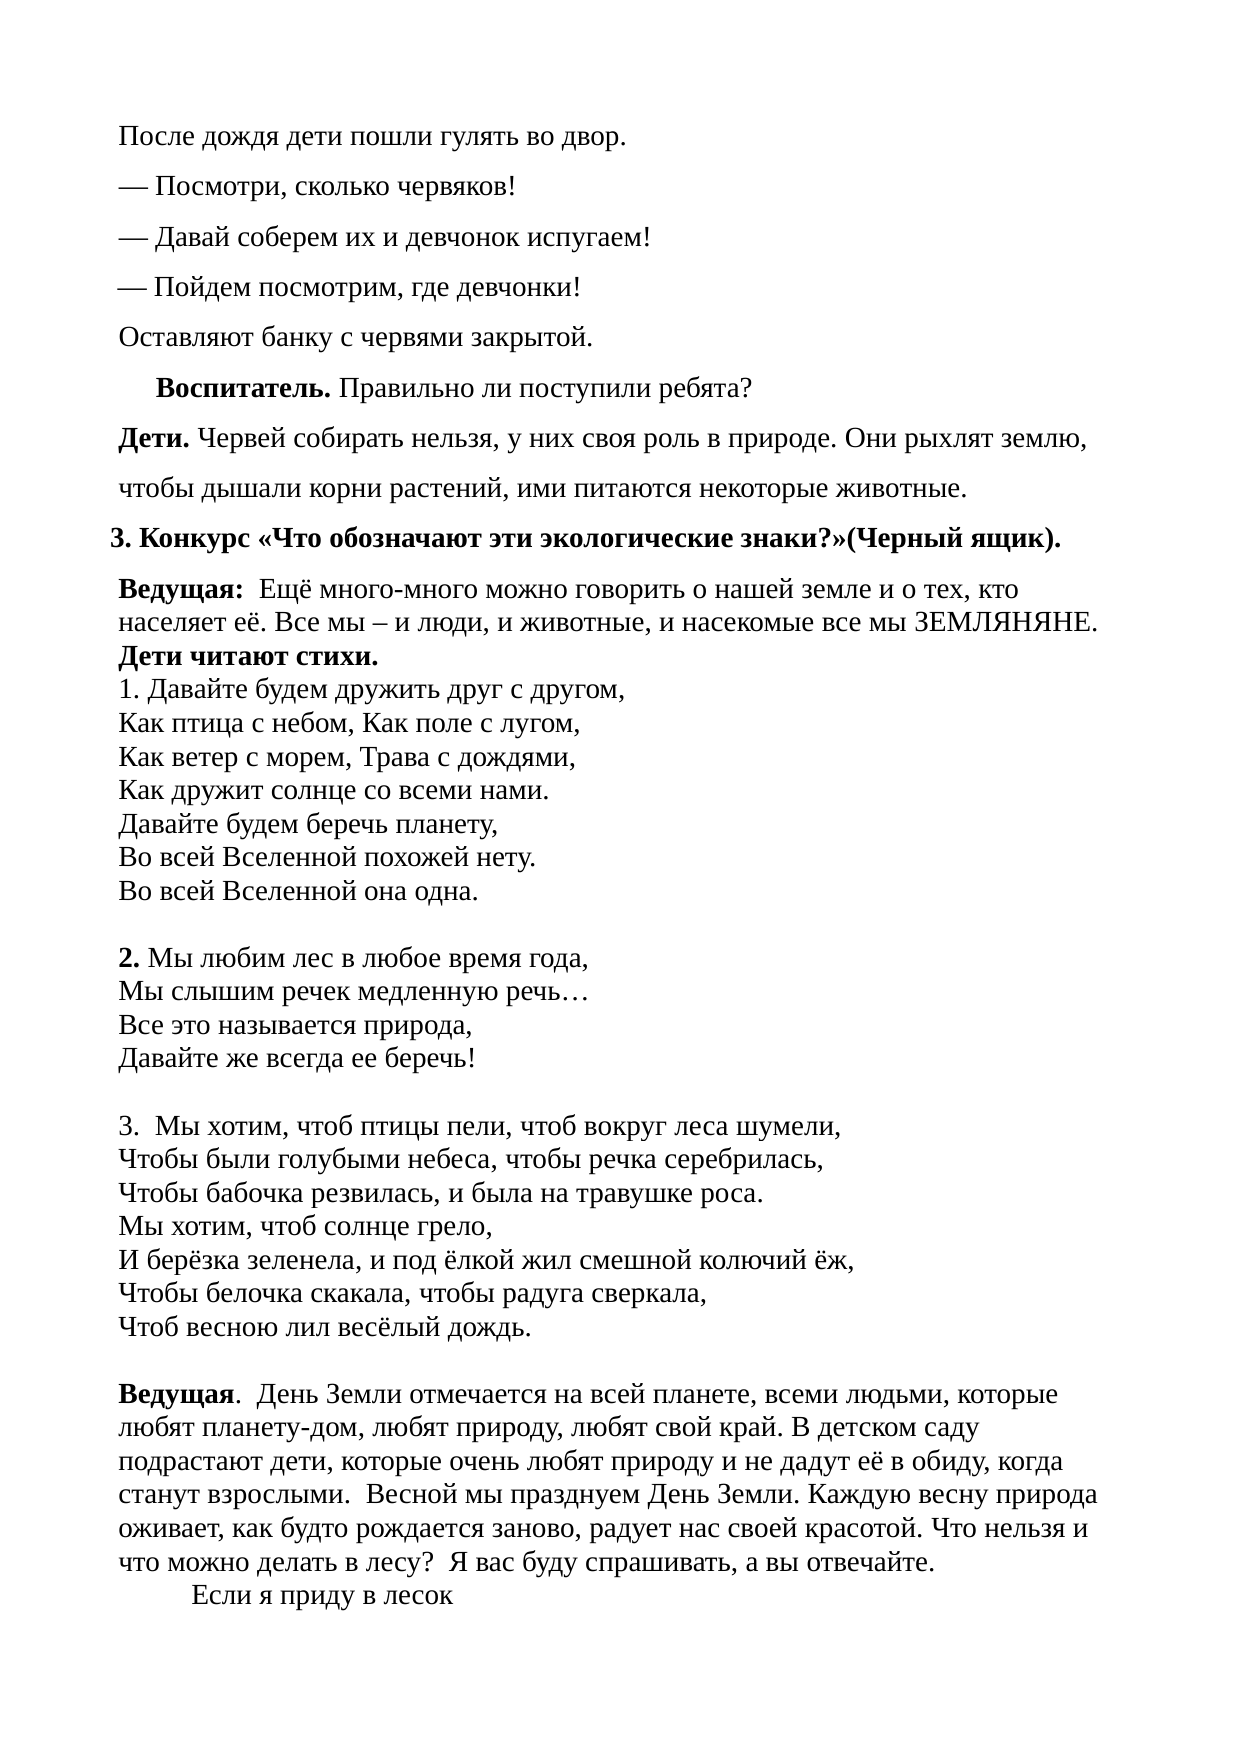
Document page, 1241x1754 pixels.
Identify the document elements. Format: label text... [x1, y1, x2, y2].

list Как дружит солнце со всеми нами. [118, 772, 1122, 806]
list Дети читают стихи. [118, 638, 1122, 672]
list Чтобы были голубыми небеса, чтобы речка серебрилась, [118, 1141, 1122, 1175]
text Воспитатель. Правильно ли поступили ребята? [119, 370, 1122, 403]
text — Давай соберем их и девчонок испугаем! [118, 219, 1121, 252]
list 2. Мы любим лес в любое время года, Мы слышим речек медленную речь… Все это называется природа, Давайте же всегда ее беречь! [118, 940, 1122, 1074]
list 3. Мы хотим, чтоб птицы пели, чтоб вокруг леса шумели, [118, 1108, 1122, 1141]
text — Посмотри, сколько червяков! [118, 168, 1121, 202]
list Давайте будем беречь планету, [118, 806, 1122, 839]
list Чтоб весною лил весёлый дождь. [118, 1309, 1122, 1342]
list Ведущая. День Земли отмечается на всей планете, всеми людьми, которые любят планету-дом, любят природу, любят свой край. В детском саду подрастают дети, которые очень любят природу и не дадут её в обиду, когда станут взрослыми. Весной мы празднуем День Земли. Каждую весну природа оживает, как будто рождается заново, радует нас своей красотой. Что нельзя и что можно делать в лесу? Я вас буду спрашивать, а вы отвечайте. [118, 1376, 1122, 1577]
text Дети. Червей собирать нельзя, у них своя роль в природе. Они рыхлят землю, чтобы дышали корни растений, ими питаются некоторые животные. [118, 420, 1122, 504]
list Если я приду в лесок [118, 1577, 1122, 1611]
list Ведущая: Ещё много-много можно говорить о нашей земле и о тех, кто населяет её. Все мы – и люди, и животные, и насекомые все мы ЗЕМЛЯНЯНЕ. [118, 571, 1122, 638]
list 1. Давайте будем дружить друг с другом, [118, 672, 1122, 705]
list Как ветер с морем, Трава с дождями, [118, 739, 1122, 772]
text Оставляют банку с червями закрытой. [118, 319, 1121, 353]
list Чтобы бабочка резвилась, и была на травушке роса. [118, 1175, 1122, 1208]
list Во всей Вселенной похожей нету. [118, 839, 1122, 873]
list Мы хотим, чтоб солнце грело, [118, 1208, 1122, 1242]
list И берёзка зеленела, и под ёлкой жил смешной колючий ёж, [118, 1242, 1122, 1275]
text — Пойдем посмотрим, где девчонки! [117, 269, 1121, 303]
list 3. Конкурс «Что обозначают эти экологические знаки?»(Черный ящик). [102, 521, 1122, 554]
list Чтобы белочка скакала, чтобы радуга сверкала, [118, 1275, 1122, 1309]
list Во всей Вселенной она одна. [118, 873, 1122, 906]
text После дождя дети пошли гулять во двор. [118, 118, 1121, 152]
list Как птица с небом, Как поле с лугом, [118, 705, 1122, 739]
